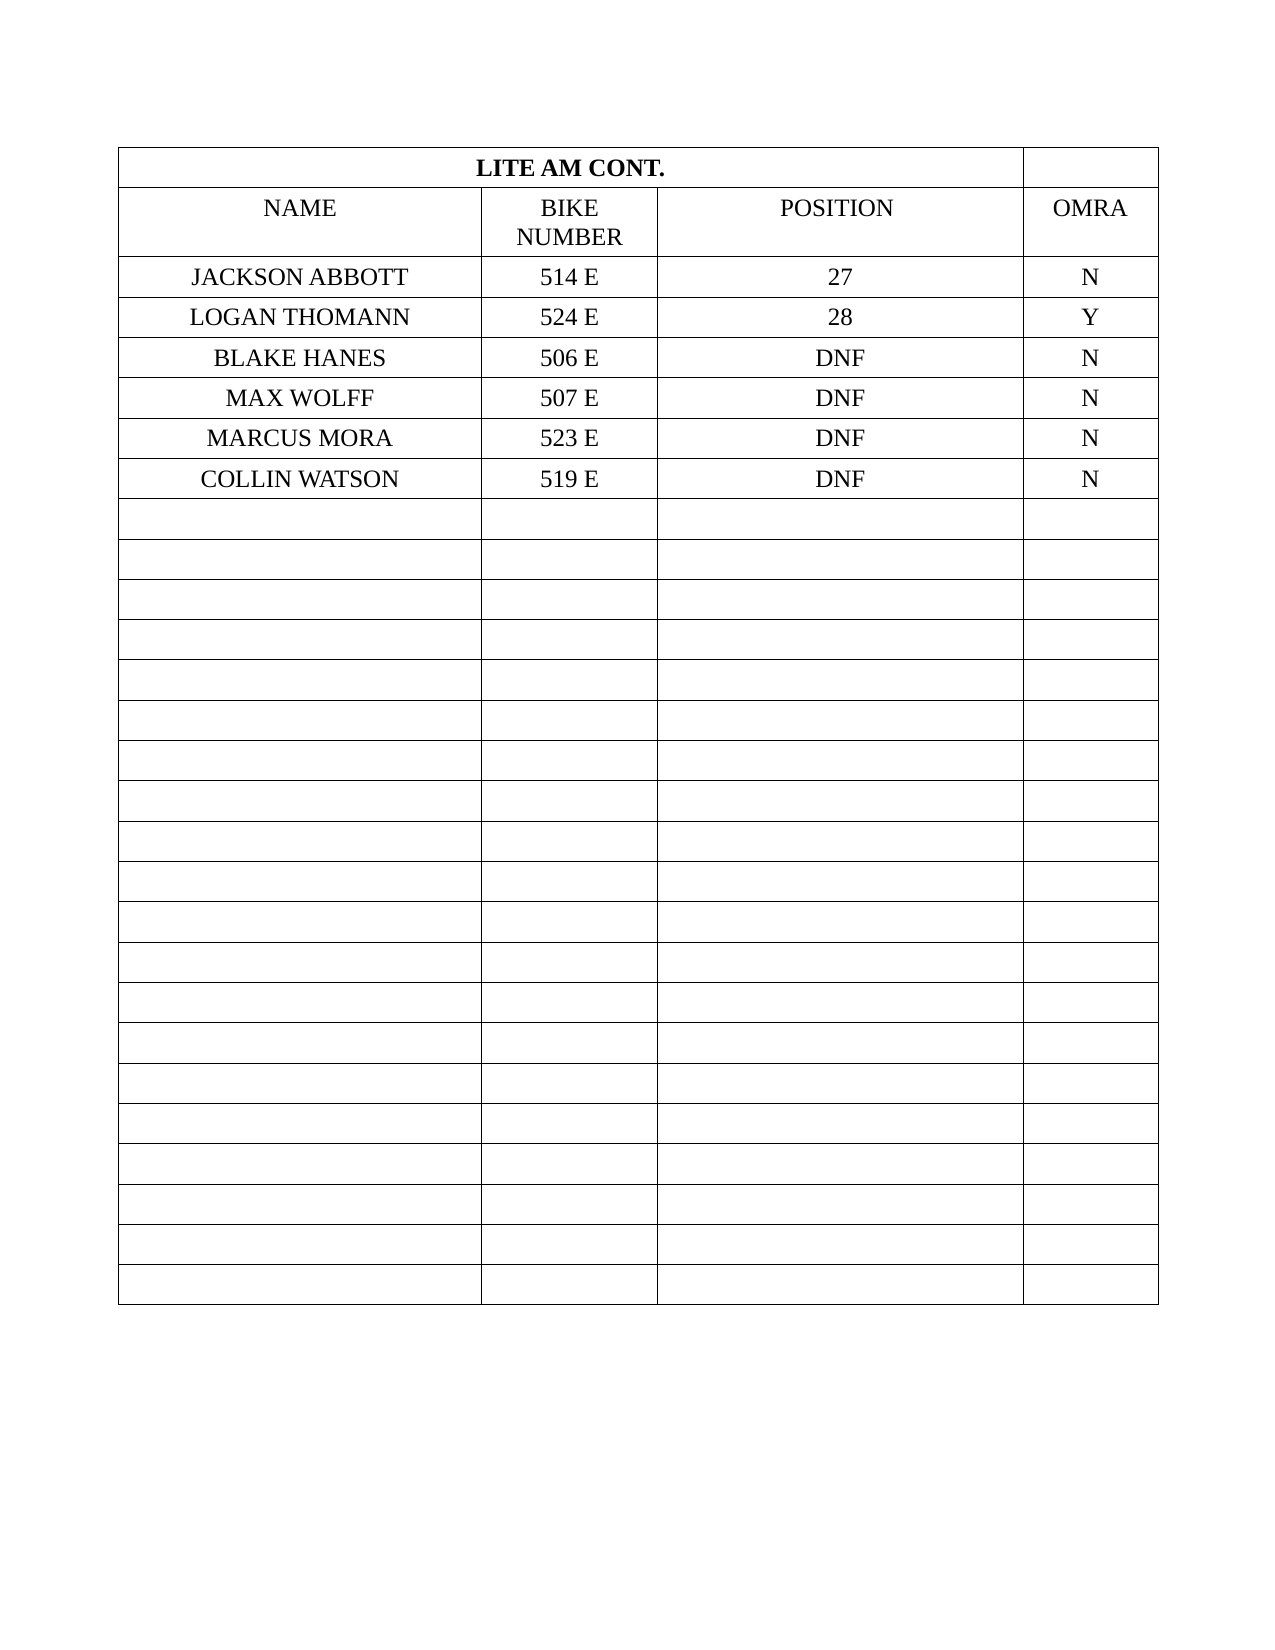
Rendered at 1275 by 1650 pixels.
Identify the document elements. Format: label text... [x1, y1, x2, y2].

table_cell N [1024, 338, 1158, 377]
table_cell 523 E [482, 419, 657, 458]
table_cell NAME [119, 188, 481, 256]
table_header LITE AM CONT. [119, 148, 1023, 187]
table_cell [658, 741, 1023, 780]
table_cell [482, 1064, 657, 1103]
table_cell [482, 1023, 657, 1062]
table_cell [482, 1104, 657, 1143]
table_cell [119, 1104, 481, 1143]
table_cell [1024, 499, 1158, 538]
table_cell [658, 1225, 1023, 1264]
table_cell [119, 1265, 481, 1304]
table_cell [658, 902, 1023, 942]
table_cell [119, 1064, 481, 1103]
table_cell [119, 822, 481, 861]
table_cell [119, 540, 481, 579]
table_cell [1024, 1023, 1158, 1062]
table_cell N [1024, 419, 1158, 458]
table_cell [1024, 701, 1158, 740]
table_cell [1024, 1064, 1158, 1103]
table_cell [658, 1265, 1023, 1304]
table_cell [658, 943, 1023, 982]
table_cell [119, 499, 481, 538]
table_cell [1024, 741, 1158, 780]
table_cell [1024, 580, 1158, 619]
table_cell 506 E [482, 338, 657, 377]
table_cell [1024, 540, 1158, 579]
table_cell [1024, 1104, 1158, 1143]
table_cell [482, 540, 657, 579]
table_cell DNF [658, 459, 1023, 498]
table_cell [119, 983, 481, 1022]
table_cell [119, 660, 481, 700]
table_cell BLAKE HANES [119, 338, 481, 377]
table_cell [658, 580, 1023, 619]
table_cell [1024, 902, 1158, 942]
table_cell [482, 580, 657, 619]
table_cell [1024, 1225, 1158, 1264]
table_cell [658, 1185, 1023, 1224]
table_cell [658, 983, 1023, 1022]
table_cell [658, 1023, 1023, 1062]
table_cell [658, 660, 1023, 700]
table_cell [482, 660, 657, 700]
table_cell DNF [658, 378, 1023, 417]
table_cell 27 [658, 257, 1023, 297]
table_cell [1024, 943, 1158, 982]
table_cell [658, 1064, 1023, 1103]
table_cell [1024, 862, 1158, 901]
table_cell MAX WOLFF [119, 378, 481, 417]
table_cell POSITION [658, 188, 1023, 256]
table_cell [482, 499, 657, 538]
table_cell JACKSON ABBOTT [119, 257, 481, 297]
table_cell [119, 620, 481, 659]
table_cell [119, 902, 481, 942]
table_cell 524 E [482, 298, 657, 337]
table_cell [482, 1185, 657, 1224]
table_cell 507 E [482, 378, 657, 417]
table_cell [482, 1265, 657, 1304]
table_cell 514 E [482, 257, 657, 297]
table_cell 519 E [482, 459, 657, 498]
table_cell BIKE NUMBER [482, 188, 657, 256]
table_cell N [1024, 378, 1158, 417]
table_cell LOGAN THOMANN [119, 298, 481, 337]
table_cell DNF [658, 419, 1023, 458]
table_cell [1024, 620, 1158, 659]
table_cell [119, 1185, 481, 1224]
table_cell [1024, 1265, 1158, 1304]
table_cell [1024, 781, 1158, 821]
table_cell [119, 1023, 481, 1062]
table_cell [119, 701, 481, 740]
table_cell OMRA [1024, 188, 1158, 256]
table_cell [1024, 983, 1158, 1022]
table_cell [482, 781, 657, 821]
table_cell [482, 943, 657, 982]
table_cell [1024, 822, 1158, 861]
table_cell [119, 1225, 481, 1264]
table_cell [119, 862, 481, 901]
table_cell Y [1024, 298, 1158, 337]
table_cell [1024, 1185, 1158, 1224]
table_cell [1024, 660, 1158, 700]
table_cell [482, 701, 657, 740]
table_cell [482, 1144, 657, 1183]
table_cell [658, 1144, 1023, 1183]
table_cell [1024, 1144, 1158, 1183]
table_cell COLLIN WATSON [119, 459, 481, 498]
table_cell [119, 781, 481, 821]
table_cell [658, 701, 1023, 740]
table_cell 28 [658, 298, 1023, 337]
table_cell [658, 540, 1023, 579]
table_cell N [1024, 459, 1158, 498]
table_cell [482, 822, 657, 861]
table_header [1024, 148, 1158, 187]
table_cell [482, 741, 657, 780]
table_cell MARCUS MORA [119, 419, 481, 458]
table_cell [658, 862, 1023, 901]
table_cell [482, 983, 657, 1022]
table_cell [482, 620, 657, 659]
table_cell N [1024, 257, 1158, 297]
table_cell [658, 781, 1023, 821]
table_cell DNF [658, 338, 1023, 377]
table_cell [658, 822, 1023, 861]
table_cell [482, 862, 657, 901]
table_cell [482, 1225, 657, 1264]
table_cell [119, 1144, 481, 1183]
table_cell [119, 580, 481, 619]
table_cell [482, 902, 657, 942]
table_cell [658, 620, 1023, 659]
table_cell [119, 741, 481, 780]
table_cell [119, 943, 481, 982]
table_cell [658, 1104, 1023, 1143]
table_cell [658, 499, 1023, 538]
